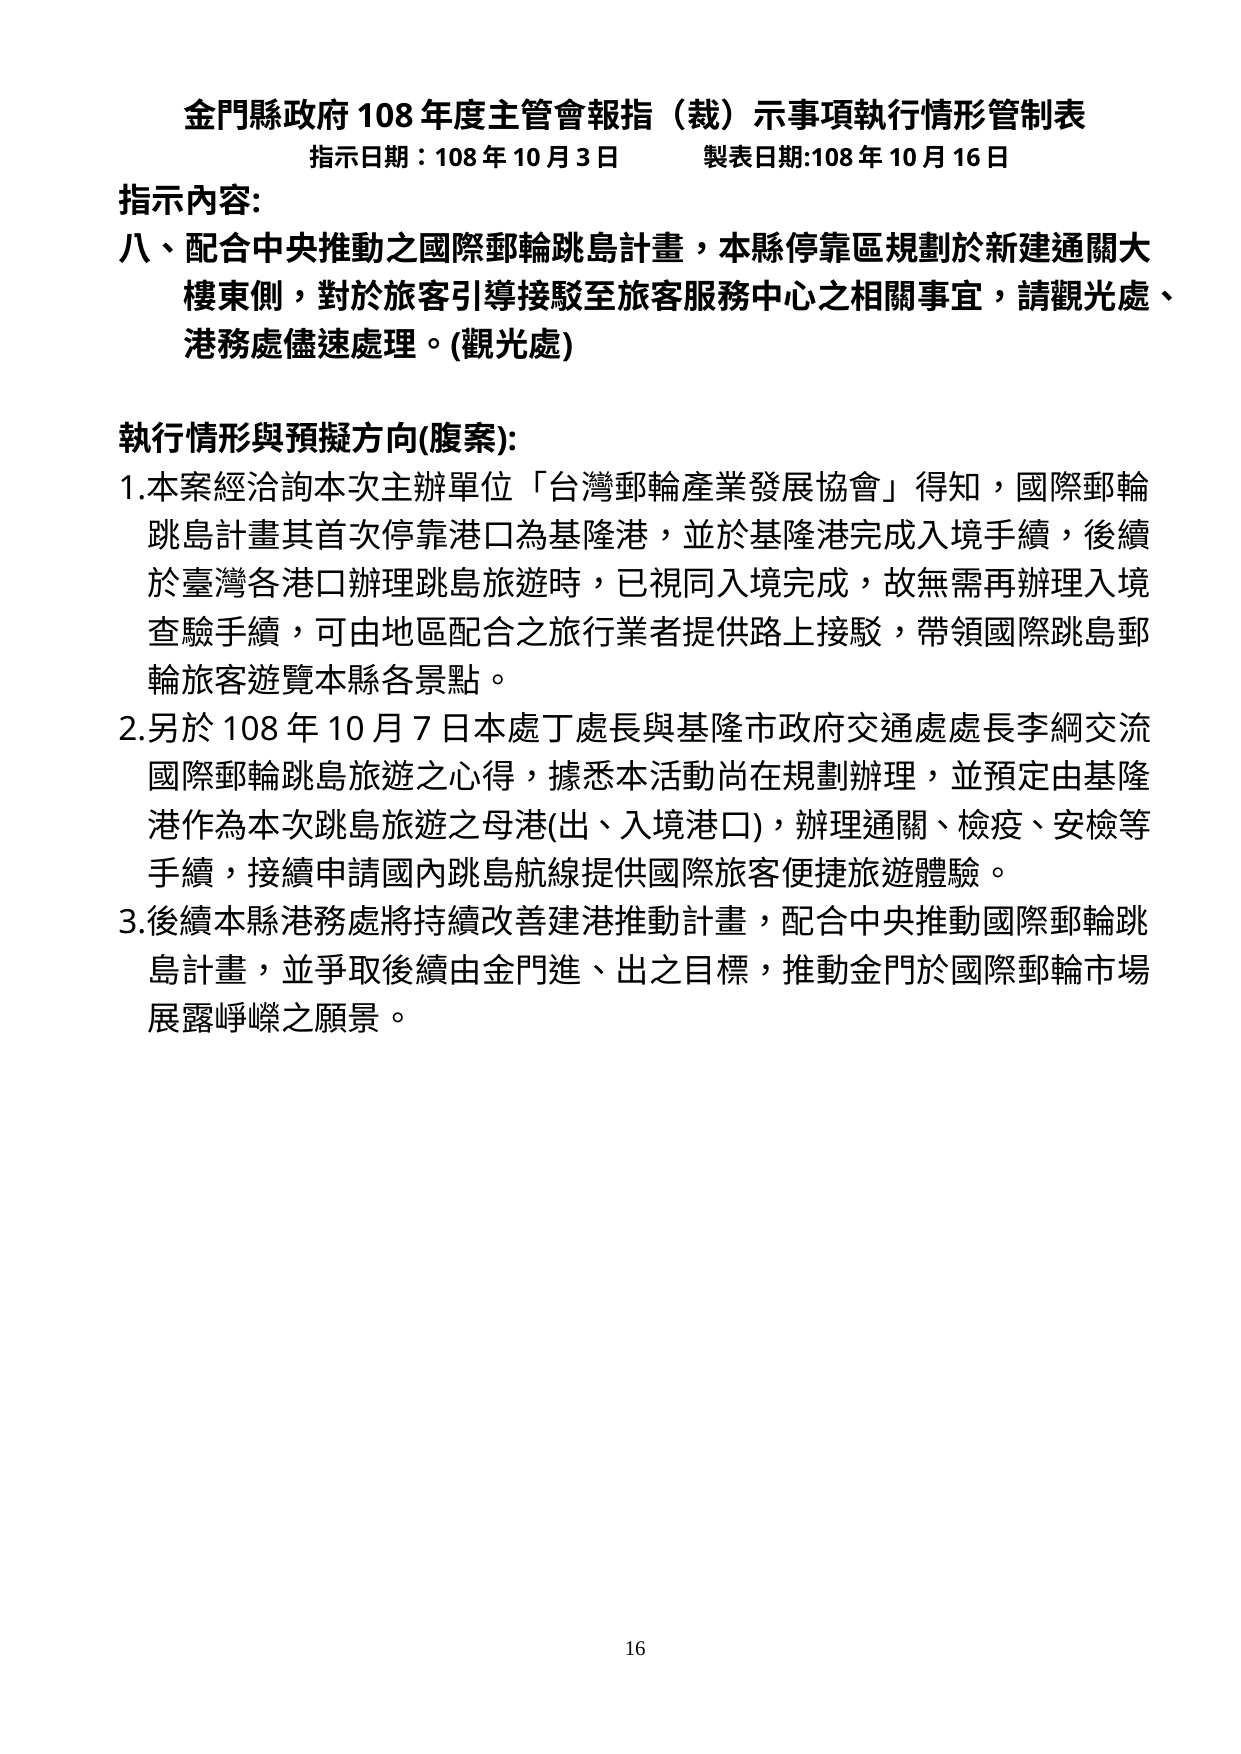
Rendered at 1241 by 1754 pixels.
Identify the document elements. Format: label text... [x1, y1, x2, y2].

text 3.後續本縣港務處將持續改善建港推動計畫，配合中央推動國際郵輪跳島計畫，並爭取後續由金門進、出之目標，推動金門於國際郵輪市場展露崢嶸之願景。 [118, 895, 1152, 1040]
text 2.另於108年10月7日本處丁處長與基隆市政府交通處處長李綱交流國際郵輪跳島旅遊之心得，據悉本活動尚在規劃辦理，並預定由基隆港作為本次跳島旅遊之母港(出、入境港口)，辦理通關、檢疫、安檢等手續，接續申請國內跳島航線提供國際旅客便捷旅遊體驗。 [118, 702, 1152, 895]
text 1.本案經洽詢本次主辦單位「台灣郵輪產業發展協會」得知，國際郵輪跳島計畫其首次停靠港口為基隆港，並於基隆港完成入境手續，後續於臺灣各港口辦理跳島旅遊時，已視同入境完成，故無需再辦理入境查驗手續，可由地區配合之旅行業者提供路上接駁，帶領國際跳島郵輪旅客遊覽本縣各景點。 [118, 461, 1152, 702]
text 執行情形與預擬方向(腹案): [118, 412, 1152, 461]
text 指示內容: [118, 173, 1152, 222]
text 八、配合中央推動之國際郵輪跳島計畫，本縣停靠區規劃於新建通關大樓東側，對於旅客引導接駁至旅客服務中心之相關事宜，請觀光處、港務處儘速處理。(觀光處) [118, 222, 1152, 367]
